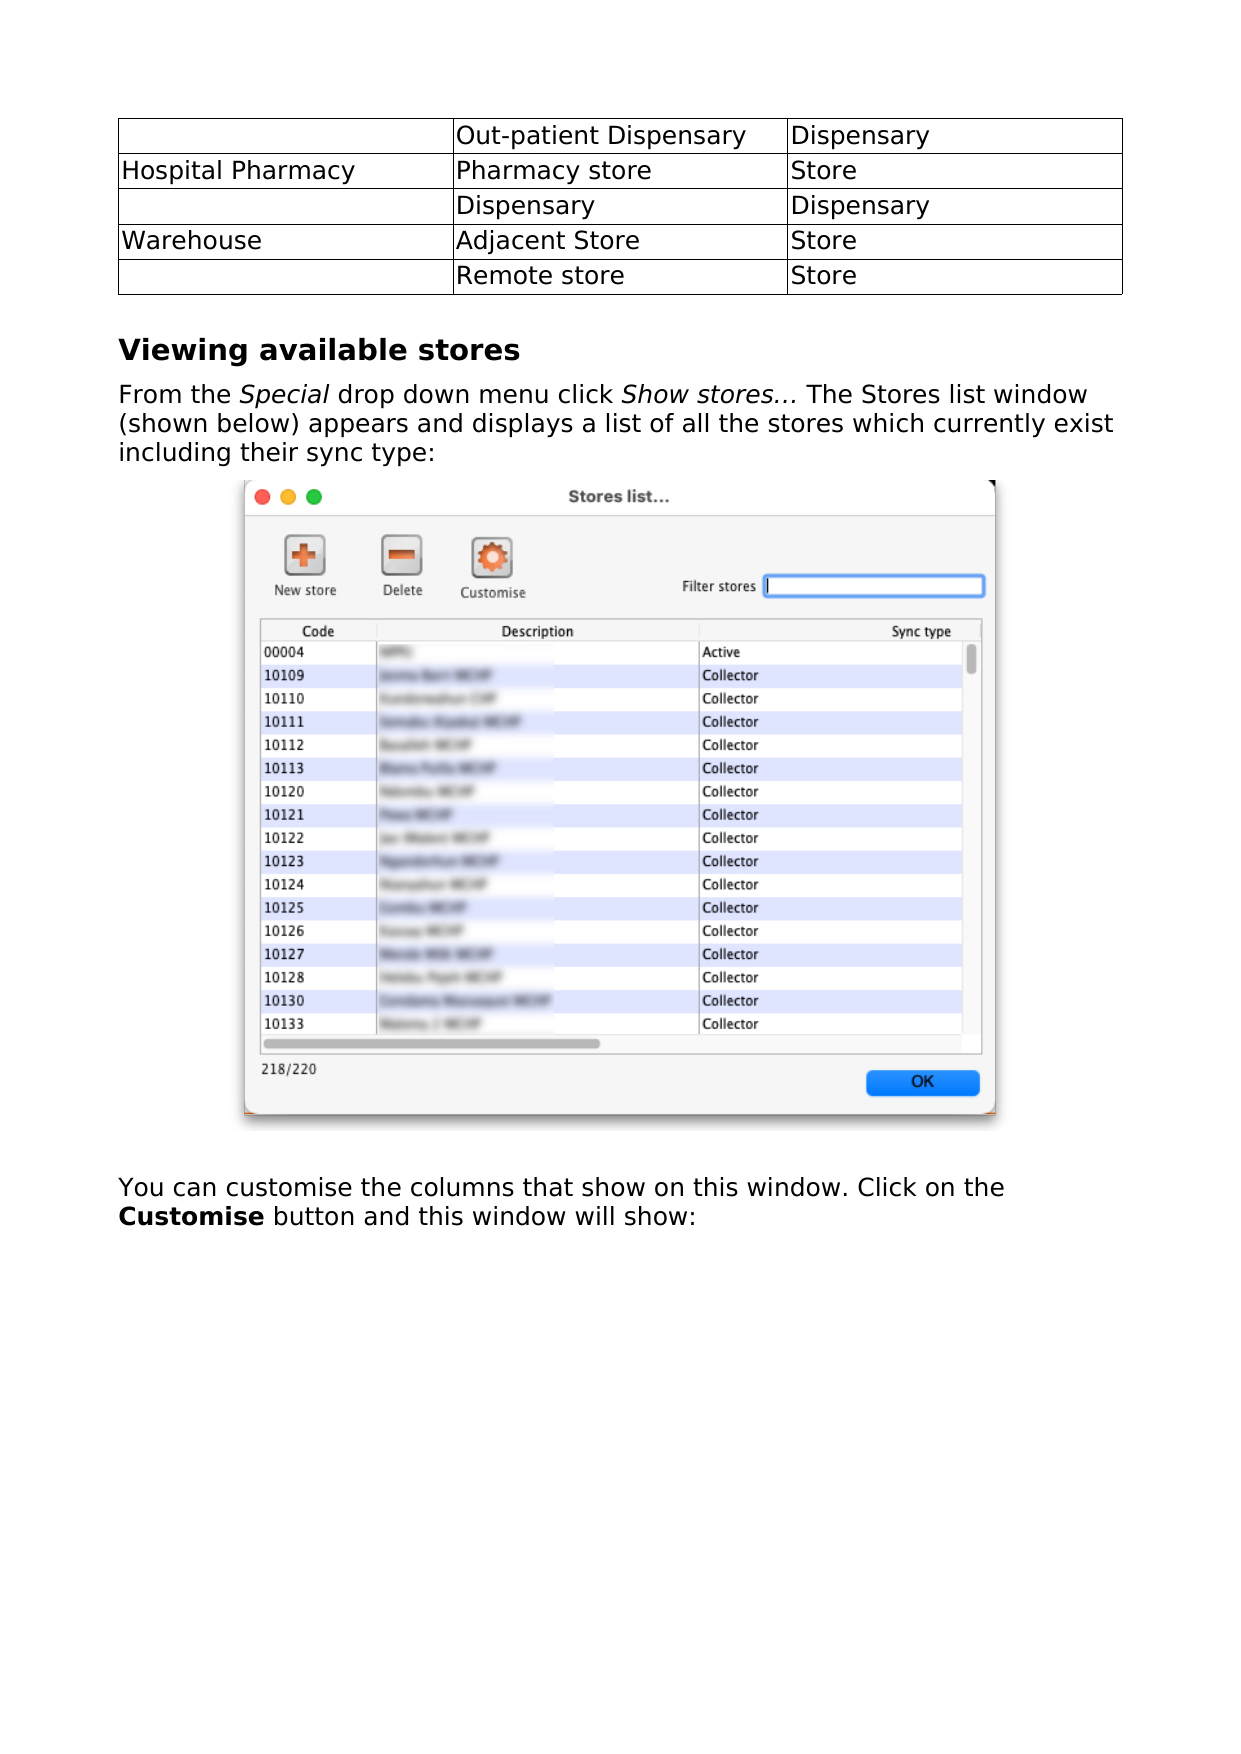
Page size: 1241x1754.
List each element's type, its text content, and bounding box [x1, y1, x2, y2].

table_cell Store [788, 260, 1122, 294]
table_cell Pharmacy store [454, 154, 787, 188]
table_cell Dispensary [454, 189, 787, 223]
table_cell Hospital Pharmacy [119, 154, 453, 188]
table_cell Adjacent Store [454, 225, 787, 258]
picture [229, 480, 1011, 1131]
text From the Special drop down menu click Show stores… The Stores list window (shown below) appears and displays a list of all the stores which currently exist including their sync type: [118, 380, 1122, 467]
table_cell Remote store [454, 260, 787, 294]
table_cell Warehouse [119, 225, 453, 258]
text You can customise the columns that show on this window. Click on the Customise button and this window will show: [118, 1173, 1122, 1231]
table_cell [119, 119, 453, 153]
table_cell Dispensary [788, 189, 1122, 223]
table_cell Dispensary [788, 119, 1122, 153]
table_cell Store [788, 225, 1122, 258]
table_cell [119, 189, 453, 223]
table_cell [119, 260, 453, 294]
table_cell Store [788, 154, 1122, 188]
table_cell Out-patient Dispensary [454, 119, 787, 153]
subtitle Viewing available stores [118, 333, 1122, 367]
